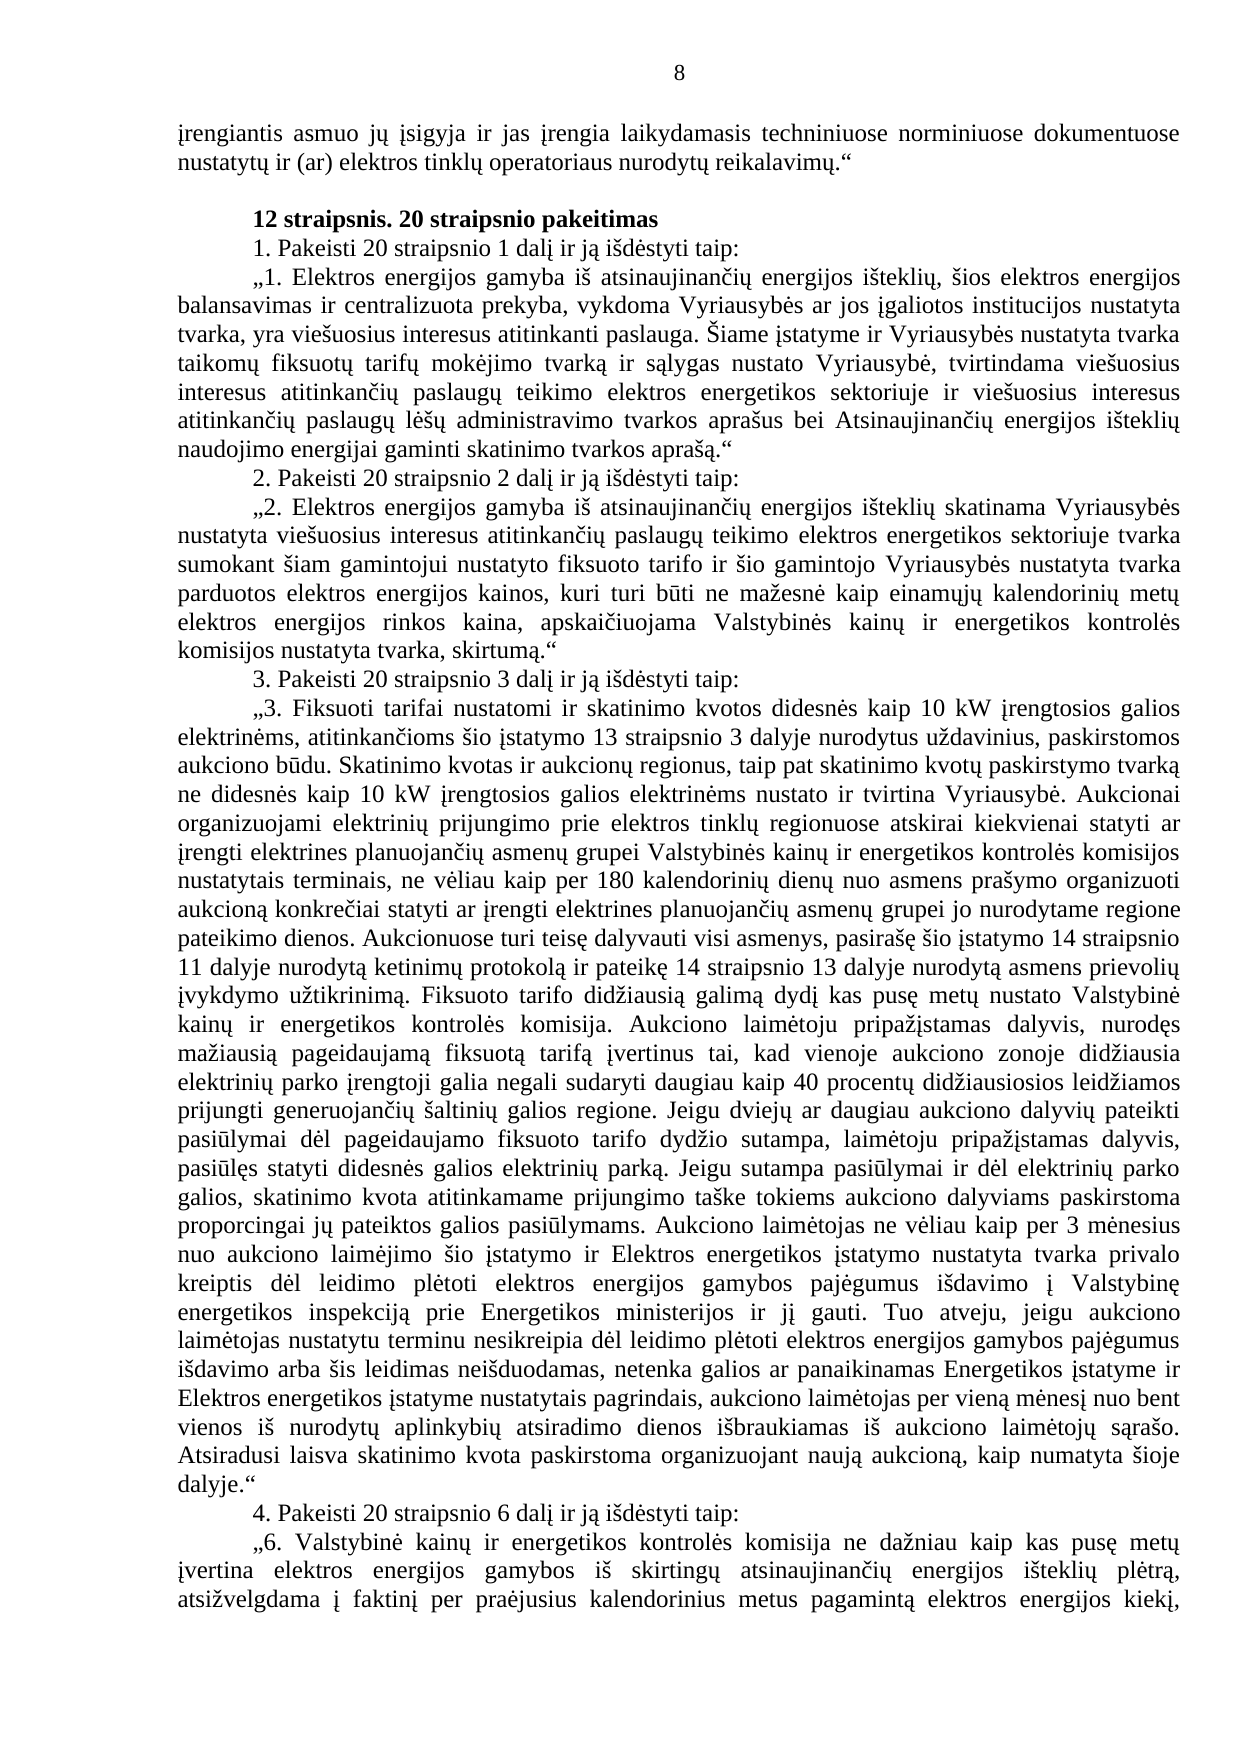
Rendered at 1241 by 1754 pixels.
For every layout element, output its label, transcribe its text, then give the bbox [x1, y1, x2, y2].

text 3. Pakeisti 20 straipsnio 3 dalį ir ją išdėstyti taip: [177, 664, 1181, 693]
text „6. Valstybinė kainų ir energetikos kontrolės komisija ne dažniau kaip kas pusę metų įvertina elektros energijos gamybos iš skirtingų atsinaujinančių energijos išteklių plėtrą, atsižvelgdama į faktinį per praėjusius kalendorinius metus pagamintą elektros energijos kiekį, [177, 1527, 1181, 1613]
text „2. Elektros energijos gamyba iš atsinaujinančių energijos išteklių skatinama Vyriausybės nustatyta viešuosius interesus atitinkančių paslaugų teikimo elektros energetikos sektoriuje tvarka sumokant šiam gamintojui nustatyto fiksuoto tarifo ir šio gamintojo Vyriausybės nustatyta tvarka parduotos elektros energijos kainos, kuri turi būti ne mažesnė kaip einamųjų kalendorinių metų elektros energijos rinkos kaina, apskaičiuojama Valstybinės kainų ir energetikos kontrolės komisijos nustatyta tvarka, skirtumą.“ [177, 492, 1181, 664]
text 4. Pakeisti 20 straipsnio 6 dalį ir ją išdėstyti taip: [177, 1498, 1181, 1527]
text 1. Pakeisti 20 straipsnio 1 dalį ir ją išdėstyti taip: [177, 233, 1181, 262]
text įrengiantis asmuo jų įsigyja ir jas įrengia laikydamasis techniniuose norminiuose dokumentuose nustatytų ir (ar) elektros tinklų operatoriaus nurodytų reikalavimų.“ [177, 118, 1181, 176]
text 2. Pakeisti 20 straipsnio 2 dalį ir ją išdėstyti taip: [177, 463, 1181, 492]
text „1. Elektros energijos gamyba iš atsinaujinančių energijos išteklių, šios elektros energijos balansavimas ir centralizuota prekyba, vykdoma Vyriausybės ar jos įgaliotos institucijos nustatyta tvarka, yra viešuosius interesus atitinkanti paslauga. Šiame įstatyme ir Vyriausybės nustatyta tvarka taikomų fiksuotų tarifų mokėjimo tvarką ir sąlygas nustato Vyriausybė, tvirtindama viešuosius interesus atitinkančių paslaugų teikimo elektros energetikos sektoriuje ir viešuosius interesus atitinkančių paslaugų lėšų administravimo tvarkos aprašus bei Atsinaujinančių energijos išteklių naudojimo energijai gaminti skatinimo tvarkos aprašą.“ [177, 262, 1181, 463]
text „3. Fiksuoti tarifai nustatomi ir skatinimo kvotos didesnės kaip 10 kW įrengtosios galios elektrinėms, atitinkančioms šio įstatymo 13 straipsnio 3 dalyje nurodytus uždavinius, paskirstomos aukciono būdu. Skatinimo kvotas ir aukcionų regionus, taip pat skatinimo kvotų paskirstymo tvarką ne didesnės kaip 10 kW įrengtosios galios elektrinėms nustato ir tvirtina Vyriausybė. Aukcionai organizuojami elektrinių prijungimo prie elektros tinklų regionuose atskirai kiekvienai statyti ar įrengti elektrines planuojančių asmenų grupei Valstybinės kainų ir energetikos kontrolės komisijos nustatytais terminais, ne vėliau kaip per 180 kalendorinių dienų nuo asmens prašymo organizuoti aukcioną konkrečiai statyti ar įrengti elektrines planuojančių asmenų grupei jo nurodytame regione pateikimo dienos. Aukcionuose turi teisę dalyvauti visi asmenys, pasirašę šio įstatymo 14 straipsnio 11 dalyje nurodytą ketinimų protokolą ir pateikę 14 straipsnio 13 dalyje nurodytą asmens prievolių įvykdymo užtikrinimą. Fiksuoto tarifo didžiausią galimą dydį kas pusę metų nustato Valstybinė kainų ir energetikos kontrolės komisija. Aukciono laimėtoju pripažįstamas dalyvis, nurodęs mažiausią pageidaujamą fiksuotą tarifą įvertinus tai, kad vienoje aukciono zonoje didžiausia elektrinių parko įrengtoji galia negali sudaryti daugiau kaip 40 procentų didžiausiosios leidžiamos prijungti generuojančių šaltinių galios regione. Jeigu dviejų ar daugiau aukciono dalyvių pateikti pasiūlymai dėl pageidaujamo fiksuoto tarifo dydžio sutampa, laimėtoju pripažįstamas dalyvis, pasiūlęs statyti didesnės galios elektrinių parką. Jeigu sutampa pasiūlymai ir dėl elektrinių parko galios, skatinimo kvota atitinkamame prijungimo taške tokiems aukciono dalyviams paskirstoma proporcingai jų pateiktos galios pasiūlymams. Aukciono laimėtojas ne vėliau kaip per 3 mėnesius nuo aukciono laimėjimo šio įstatymo ir Elektros energetikos įstatymo nustatyta tvarka privalo kreiptis dėl leidimo plėtoti elektros energijos gamybos pajėgumus išdavimo į Valstybinę energetikos inspekciją prie Energetikos ministerijos ir jį gauti. Tuo atveju, jeigu aukciono laimėtojas nustatytu terminu nesikreipia dėl leidimo plėtoti elektros energijos gamybos pajėgumus išdavimo arba šis leidimas neišduodamas, netenka galios ar panaikinamas Energetikos įstatyme ir Elektros energetikos įstatyme nustatytais pagrindais, aukciono laimėtojas per vieną mėnesį nuo bent vienos iš nurodytų aplinkybių atsiradimo dienos išbraukiamas iš aukciono laimėtojų sąrašo. Atsiradusi laisva skatinimo kvota paskirstoma organizuojant naują aukcioną, kaip numatyta šioje dalyje.“ [177, 693, 1181, 1498]
text 12 straipsnis. 20 straipsnio pakeitimas [252, 204, 1181, 233]
